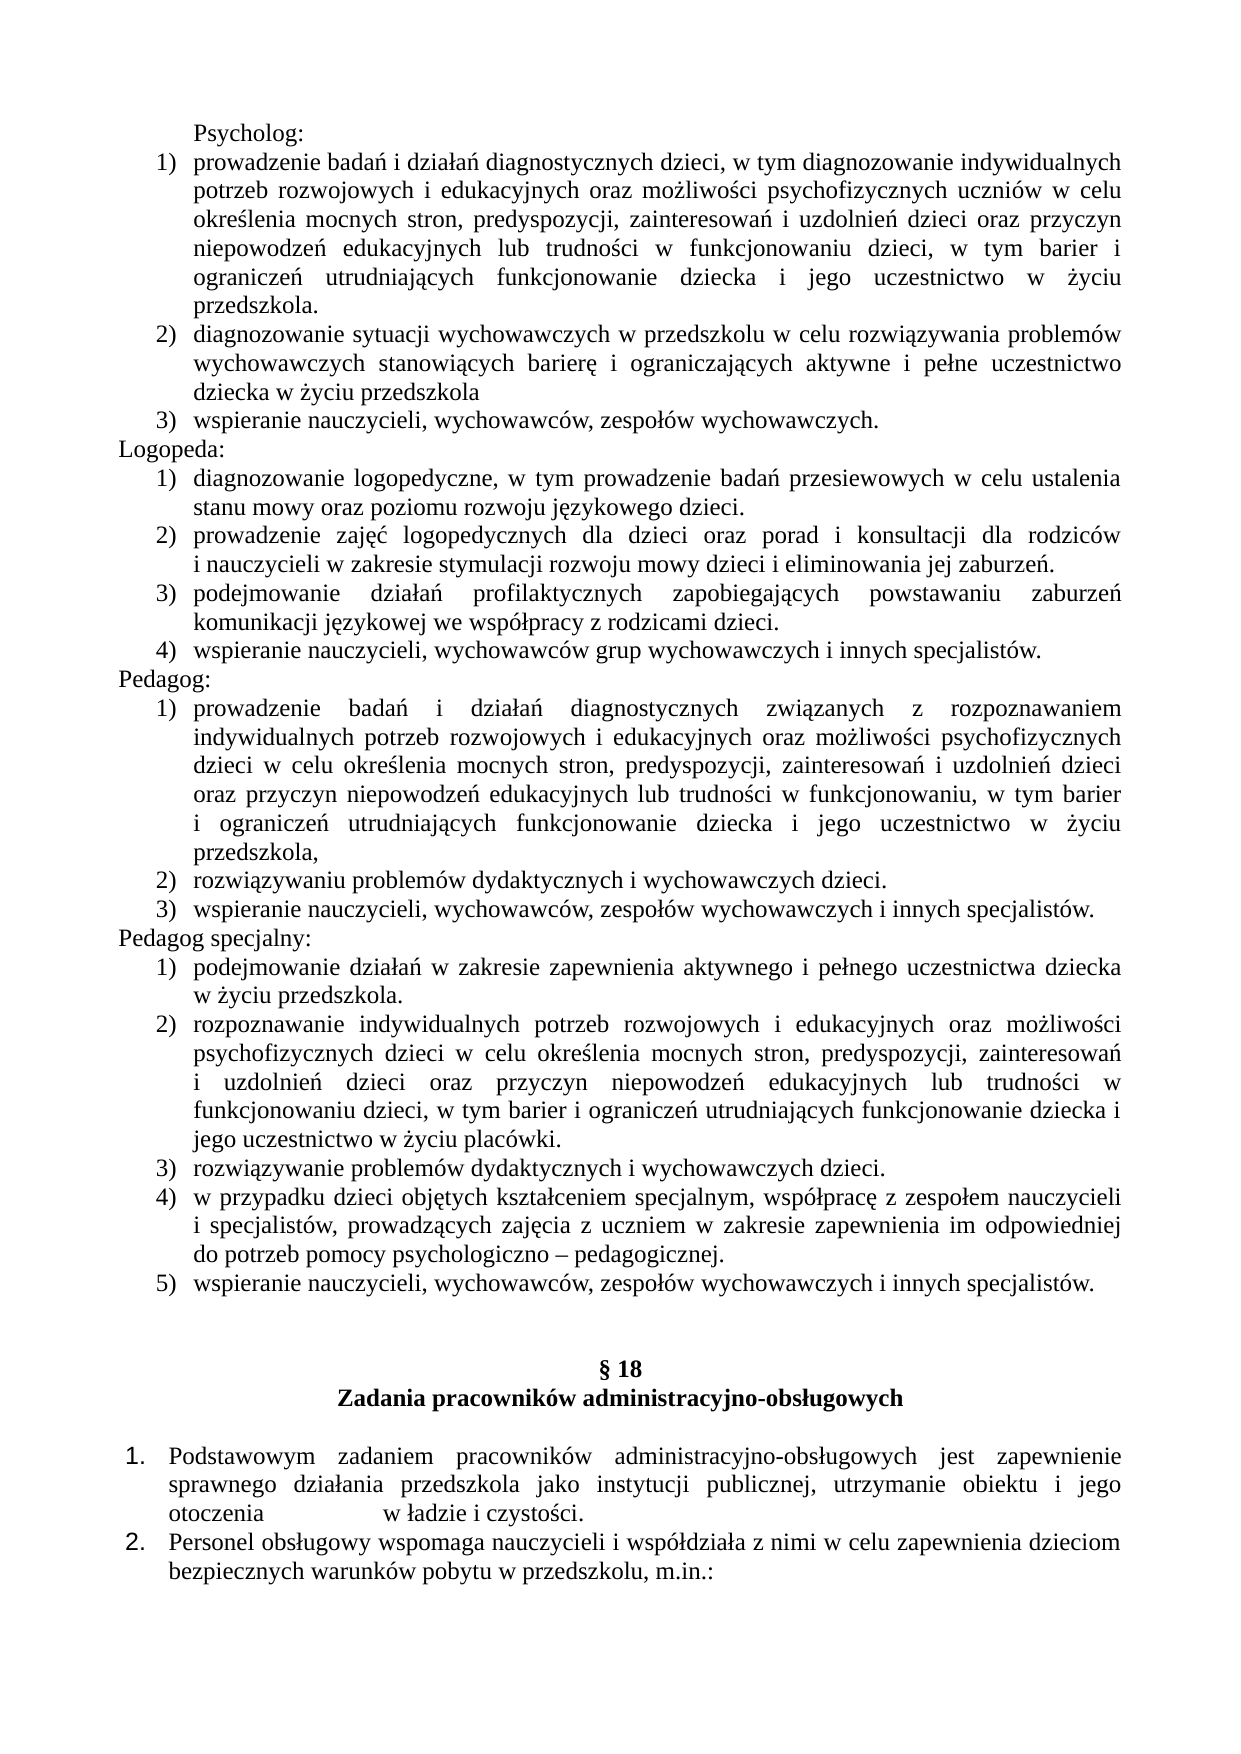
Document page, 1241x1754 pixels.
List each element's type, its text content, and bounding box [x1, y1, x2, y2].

text § 18 [118, 1354, 1122, 1383]
list wspieranie nauczycieli, wychowawców, zespołów wychowawczych i innych specjalistów. [156, 894, 1122, 923]
list diagnozowanie logopedyczne, w tym prowadzenie badań przesiewowych w celu ustalenia stanu mowy oraz poziomu rozwoju językowego dzieci. [156, 463, 1122, 521]
text Zadania pracowników administracyjno-obsługowych [118, 1383, 1122, 1412]
list wspieranie nauczycieli, wychowawców grup wychowawczych i innych specjalistów. [156, 636, 1122, 664]
list Personel obsługowy wspomaga nauczycieli i współdziała z nimi w celu zapewnienia dzieciom bezpiecznych warunków pobytu w przedszkolu, m.in.: [118, 1527, 1122, 1584]
list podejmowanie działań profilaktycznych zapobiegających powstawaniu zaburzeń komunikacji językowej we współpracy z rodzicami dzieci. [156, 578, 1122, 636]
list podejmowanie działań w zakresie zapewnienia aktywnego i pełnego uczestnictwa dziecka w życiu przedszkola. [156, 952, 1122, 1009]
list wspieranie nauczycieli, wychowawców, zespołów wychowawczych. [156, 406, 1122, 434]
list Podstawowym zadaniem pracowników administracyjno-obsługowych jest zapewnienie sprawnego działania przedszkola jako instytucji publicznej, utrzymanie obiektu i jego otoczenia w ładzie i czystości. [118, 1441, 1122, 1527]
list diagnozowanie sytuacji wychowawczych w przedszkolu w celu rozwiązywania problemów wychowawczych stanowiących barierę i ograniczających aktywne i pełne uczestnictwo dziecka w życiu przedszkola [156, 319, 1122, 406]
list prowadzenie badań i działań diagnostycznych związanych z rozpoznawaniem indywidualnych potrzeb rozwojowych i edukacyjnych oraz możliwości psychofizycznych dzieci w celu określenia mocnych stron, predyspozycji, zainteresowań i uzdolnień dzieci oraz przyczyn niepowodzeń edukacyjnych lub trudności w funkcjonowaniu, w tym barier i ograniczeń utrudniających funkcjonowanie dziecka i jego uczestnictwo w życiu przedszkola, [156, 693, 1122, 866]
list rozpoznawanie indywidualnych potrzeb rozwojowych i edukacyjnych oraz możliwości psychofizycznych dzieci w celu określenia mocnych stron, predyspozycji, zainteresowań i uzdolnień dzieci oraz przyczyn niepowodzeń edukacyjnych lub trudności w funkcjonowaniu dzieci, w tym barier i ograniczeń utrudniających funkcjonowanie dziecka i jego uczestnictwo w życiu placówki. [156, 1009, 1122, 1153]
list wspieranie nauczycieli, wychowawców, zespołów wychowawczych i innych specjalistów. [156, 1268, 1122, 1297]
list rozwiązywanie problemów dydaktycznych i wychowawczych dzieci. [156, 1153, 1122, 1182]
list prowadzenie zajęć logopedycznych dla dzieci oraz porad i konsultacji dla rodziców i nauczycieli w zakresie stymulacji rozwoju mowy dzieci i eliminowania jej zaburzeń. [156, 521, 1122, 578]
list Psycholog: [193, 118, 1122, 147]
text Pedagog specjalny: [118, 923, 1122, 952]
list rozwiązywaniu problemów dydaktycznych i wychowawczych dzieci. [156, 866, 1122, 894]
text Logopeda: [118, 434, 1122, 463]
text Pedagog: [118, 664, 1122, 693]
list prowadzenie badań i działań diagnostycznych dzieci, w tym diagnozowanie indywidualnych potrzeb rozwojowych i edukacyjnych oraz możliwości psychofizycznych uczniów w celu określenia mocnych stron, predyspozycji, zainteresowań i uzdolnień dzieci oraz przyczyn niepowodzeń edukacyjnych lub trudności w funkcjonowaniu dzieci, w tym barier i ograniczeń utrudniających funkcjonowanie dziecka i jego uczestnictwo w życiu przedszkola. [156, 147, 1122, 319]
list w przypadku dzieci objętych kształceniem specjalnym, współpracę z zespołem nauczycieli i specjalistów, prowadzących zajęcia z uczniem w zakresie zapewnienia im odpowiedniej do potrzeb pomocy psychologiczno – pedagogicznej. [156, 1182, 1122, 1268]
